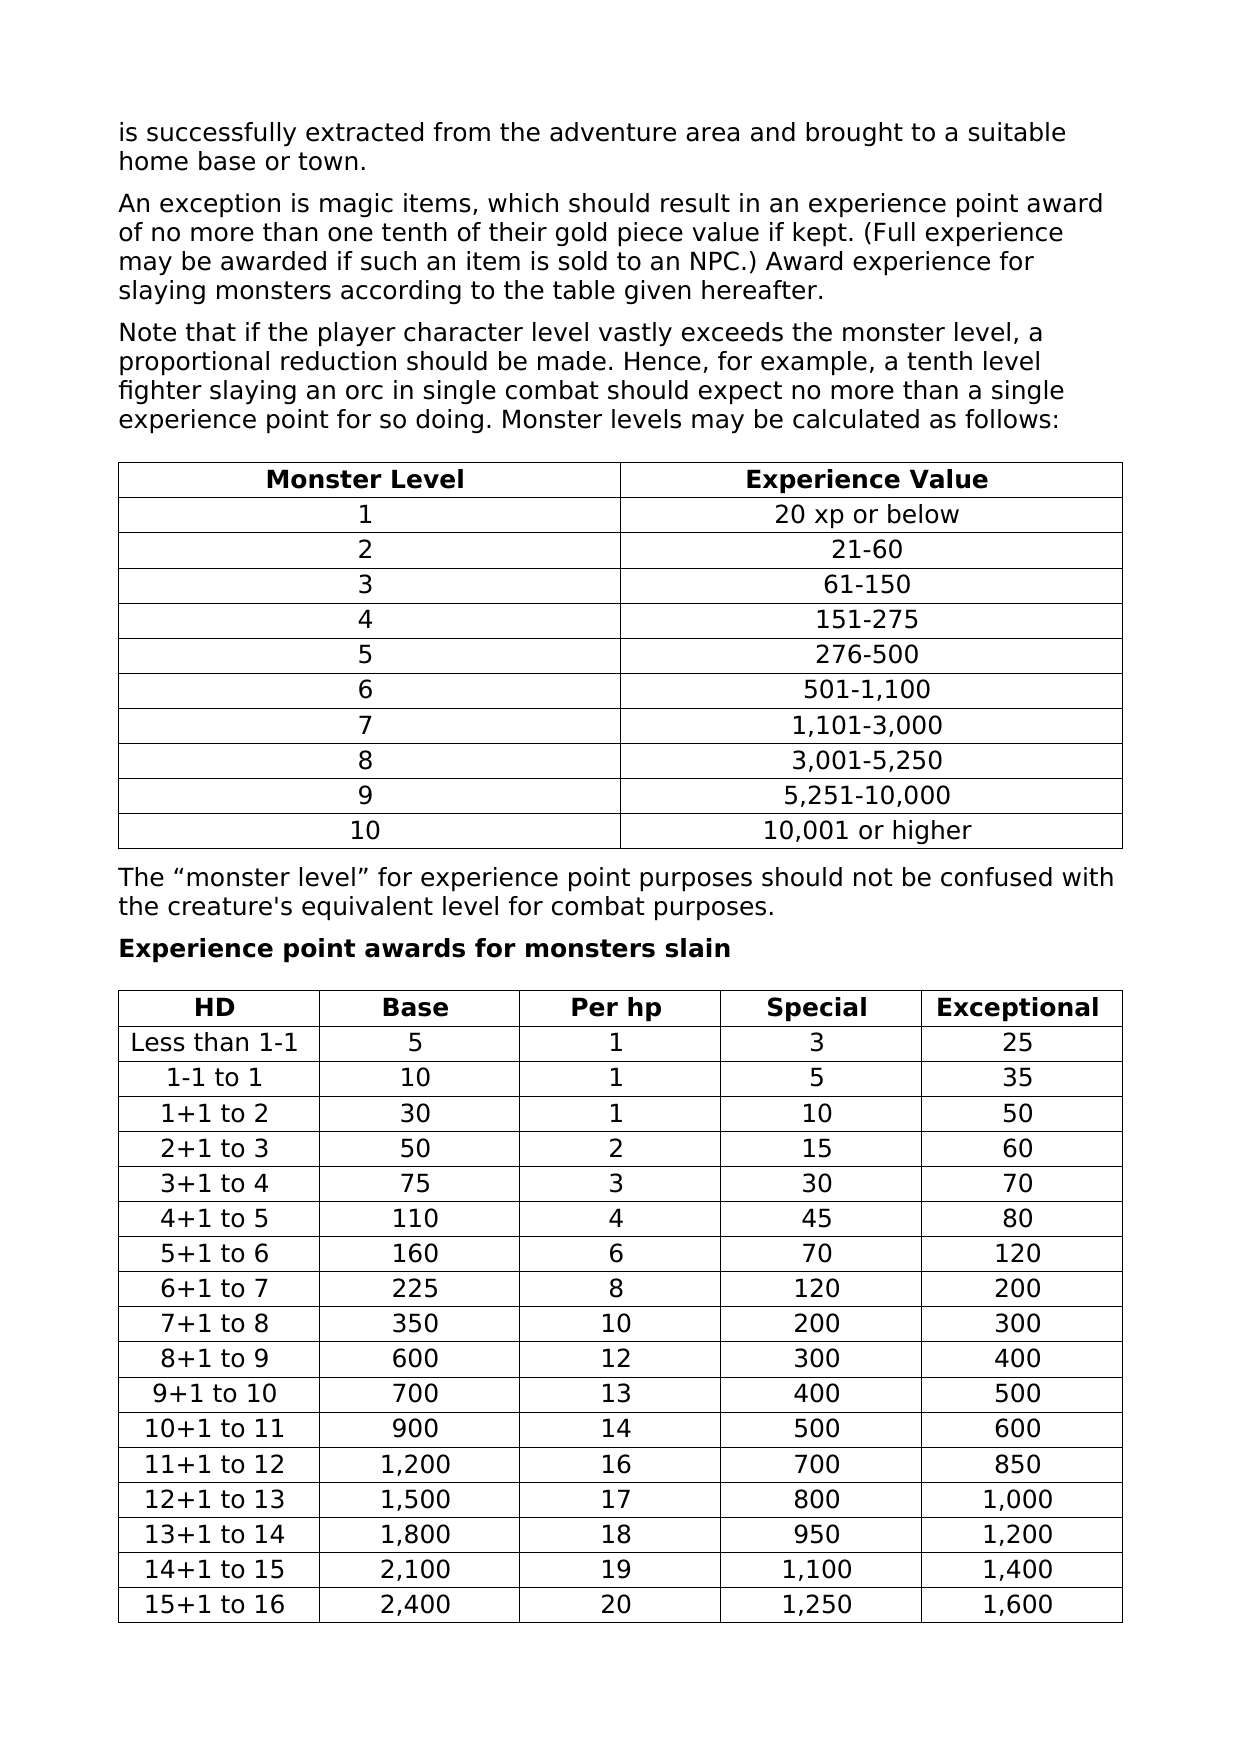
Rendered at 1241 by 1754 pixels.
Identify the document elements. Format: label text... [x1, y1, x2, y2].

table_cell 600 [922, 1413, 1122, 1447]
table_cell 4 [119, 604, 620, 638]
text is successfully extracted from the adventure area and brought to a suitable home base or town. [118, 118, 1122, 176]
table_cell 20 xp or below [621, 498, 1122, 532]
table_cell 500 [721, 1413, 921, 1447]
table_cell 25 [922, 1027, 1122, 1061]
table_cell 2,400 [320, 1588, 519, 1622]
table_cell 75 [320, 1167, 519, 1201]
table_cell 4 [520, 1202, 720, 1236]
table_cell 8+1 to 9 [119, 1342, 319, 1377]
table_cell 14+1 to 15 [119, 1553, 319, 1587]
table_cell 5 [721, 1062, 921, 1096]
table_cell 18 [520, 1518, 720, 1552]
table_cell 16 [520, 1448, 720, 1482]
table_cell 1,100 [721, 1553, 921, 1587]
table_header Base [320, 991, 519, 1026]
table_cell 3 [520, 1167, 720, 1201]
table_cell 50 [922, 1097, 1122, 1131]
table_cell 8 [119, 744, 620, 778]
text Note that if the player character level vastly exceeds the monster level, a proportional reduction should be made. Hence, for example, a tenth level fighter slaying an orc in single combat should expect no more than a single experience point for so doing. Monster levels may be calculated as follows: [118, 318, 1122, 435]
table_cell 350 [320, 1307, 519, 1341]
table_cell 1,400 [922, 1553, 1122, 1587]
table_cell 9+1 to 10 [119, 1378, 319, 1412]
table_cell 61-150 [621, 569, 1122, 602]
table_cell 17 [520, 1483, 720, 1517]
table_cell 10+1 to 11 [119, 1413, 319, 1447]
table_cell 200 [721, 1307, 921, 1341]
table_cell 1,600 [922, 1588, 1122, 1622]
table_cell Less than 1-1 [119, 1027, 319, 1061]
table_cell 1,500 [320, 1483, 519, 1517]
table_cell 45 [721, 1202, 921, 1236]
table_cell 12+1 to 13 [119, 1483, 319, 1517]
table_cell 2+1 to 3 [119, 1132, 319, 1166]
table_cell 600 [320, 1342, 519, 1377]
table_cell 200 [922, 1272, 1122, 1306]
table_cell 80 [922, 1202, 1122, 1236]
table_cell 160 [320, 1237, 519, 1271]
text An exception is magic items, which should result in an experience point award of no more than one tenth of their gold piece value if kept. (Full experience may be awarded if such an item is sold to an NPC.) Award experience for slaying monsters according to the table given hereafter. [118, 189, 1122, 306]
table_cell 400 [721, 1378, 921, 1412]
table_header Per hp [520, 991, 720, 1026]
table_cell 10,001 or higher [621, 814, 1122, 848]
table_cell 276-500 [621, 639, 1122, 673]
table_cell 10 [721, 1097, 921, 1131]
table_cell 7 [119, 709, 620, 743]
table_cell 70 [721, 1237, 921, 1271]
table_cell 110 [320, 1202, 519, 1236]
table_cell 3 [119, 569, 620, 602]
table_header Experience Value [621, 463, 1122, 497]
table_header Monster Level [119, 463, 620, 497]
table_cell 850 [922, 1448, 1122, 1482]
table_cell 1+1 to 2 [119, 1097, 319, 1131]
table_cell 1,000 [922, 1483, 1122, 1517]
table_cell 700 [721, 1448, 921, 1482]
table_cell 1,800 [320, 1518, 519, 1552]
table_cell 50 [320, 1132, 519, 1166]
table_cell 9 [119, 779, 620, 813]
table_cell 5+1 to 6 [119, 1237, 319, 1271]
table_cell 6 [119, 674, 620, 708]
table_cell 35 [922, 1062, 1122, 1096]
table_header Special [721, 991, 921, 1026]
table_cell 151-275 [621, 604, 1122, 638]
table_cell 4+1 to 5 [119, 1202, 319, 1236]
table_cell 900 [320, 1413, 519, 1447]
table_header HD [119, 991, 319, 1026]
table_cell 400 [922, 1342, 1122, 1377]
table_cell 13 [520, 1378, 720, 1412]
table_cell 14 [520, 1413, 720, 1447]
table_cell 15 [721, 1132, 921, 1166]
table_cell 10 [520, 1307, 720, 1341]
table_cell 2 [520, 1132, 720, 1166]
table_cell 1,101-3,000 [621, 709, 1122, 743]
table_cell 12 [520, 1342, 720, 1377]
table_cell 2,100 [320, 1553, 519, 1587]
table_cell 6+1 to 7 [119, 1272, 319, 1306]
table_cell 7+1 to 8 [119, 1307, 319, 1341]
text Experience point awards for monsters slain [118, 934, 1122, 963]
table_cell 500 [922, 1378, 1122, 1412]
table_cell 225 [320, 1272, 519, 1306]
table_cell 6 [520, 1237, 720, 1271]
table_cell 1 [520, 1097, 720, 1131]
table_cell 20 [520, 1588, 720, 1622]
table_cell 13+1 to 14 [119, 1518, 319, 1552]
table_cell 15+1 to 16 [119, 1588, 319, 1622]
table_cell 1,200 [922, 1518, 1122, 1552]
table_cell 5 [320, 1027, 519, 1061]
table_cell 3+1 to 4 [119, 1167, 319, 1201]
table_cell 1-1 to 1 [119, 1062, 319, 1096]
table_cell 5 [119, 639, 620, 673]
table_cell 19 [520, 1553, 720, 1587]
table_cell 10 [119, 814, 620, 848]
table_cell 5,251-10,000 [621, 779, 1122, 813]
table_cell 70 [922, 1167, 1122, 1201]
table_cell 1,200 [320, 1448, 519, 1482]
table_cell 21-60 [621, 533, 1122, 567]
table_cell 700 [320, 1378, 519, 1412]
table_cell 30 [320, 1097, 519, 1131]
table_cell 60 [922, 1132, 1122, 1166]
table_cell 1 [119, 498, 620, 532]
table_cell 11+1 to 12 [119, 1448, 319, 1482]
table_cell 950 [721, 1518, 921, 1552]
table_header Exceptional [922, 991, 1122, 1026]
table_cell 300 [922, 1307, 1122, 1341]
table_cell 1 [520, 1062, 720, 1096]
table_cell 3,001-5,250 [621, 744, 1122, 778]
table_cell 2 [119, 533, 620, 567]
table_cell 30 [721, 1167, 921, 1201]
table_cell 8 [520, 1272, 720, 1306]
table_cell 501-1,100 [621, 674, 1122, 708]
table_cell 120 [922, 1237, 1122, 1271]
table_cell 120 [721, 1272, 921, 1306]
text The “monster level” for experience point purposes should not be confused with the creature's equivalent level for combat purposes. [118, 863, 1122, 921]
table_cell 3 [721, 1027, 921, 1061]
table_cell 1 [520, 1027, 720, 1061]
table_cell 1,250 [721, 1588, 921, 1622]
table_cell 10 [320, 1062, 519, 1096]
table_cell 800 [721, 1483, 921, 1517]
table_cell 300 [721, 1342, 921, 1377]
